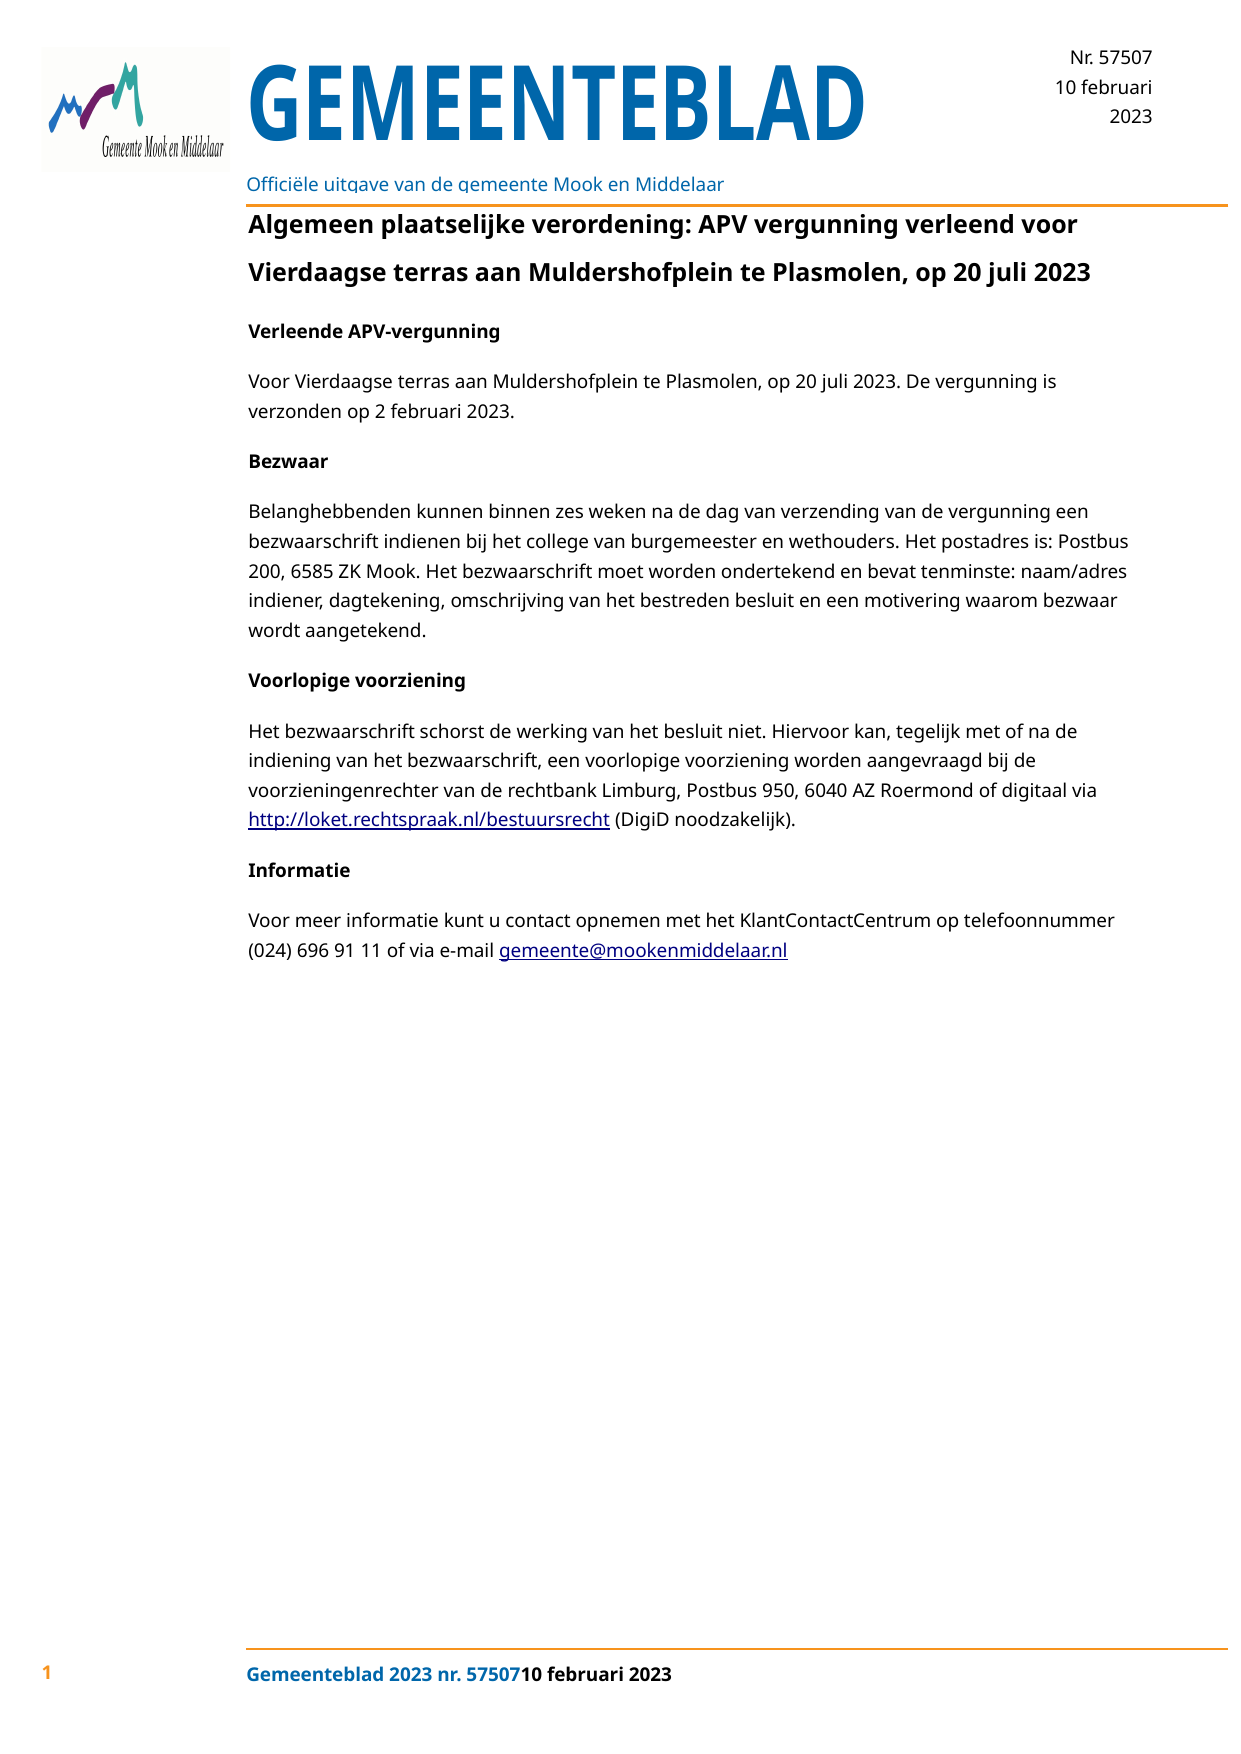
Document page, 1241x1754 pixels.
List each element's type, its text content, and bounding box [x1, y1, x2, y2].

text Voorlopige voorziening [248, 667, 1152, 693]
text Verleende APV-vergunning [248, 318, 1152, 344]
text Voor meer informatie kunt u contact opnemen met het KlantContactCentrum op telefoonnummer (024) 696 91 11 of via e-mail gemeente@mookenmiddelaar.nl [248, 907, 1152, 963]
picture [41, 47, 231, 172]
text Voor Vierdaagse terras aan Muldershofplein te Plasmolen, op 20 juli 2023. De vergunning is verzonden op 2 februari 2023. [248, 368, 1152, 424]
text Informatie [248, 857, 1152, 883]
text Belanghebbenden kunnen binnen zes weken na de dag van verzending van de vergunning een bezwaarschrift indienen bij het college van burgemeester en wethouders. Het postadres is: Postbus 200, 6585 ZK Mook. Het bezwaarschrift moet worden ondertekend en bevat tenminste: naam/adres indiener, dagtekening, omschrijving van het bestreden besluit en een motivering waarom bezwaar wordt aangetekend. [248, 499, 1152, 643]
text Bezwaar [248, 448, 1152, 474]
text Het bezwaarschrift schorst de werking van het besluit niet. Hiervoor kan, tegelijk met of na de indiening van het bezwaarschrift, een voorlopige voorziening worden aangevraagd bij de voorzieningenrechter van de rechtbank Limburg, Postbus 950, 6040 AZ Roermond of digitaal via http://loket.rechtspraak.nl/bestuursrecht (DigiD noodzakelijk). [248, 718, 1152, 832]
text Algemeen plaatselijke verordening: APV vergunning verleend voor Vierdaagse terras aan Muldershofplein te Plasmolen, op 20 juli 2023 [248, 207, 1152, 288]
